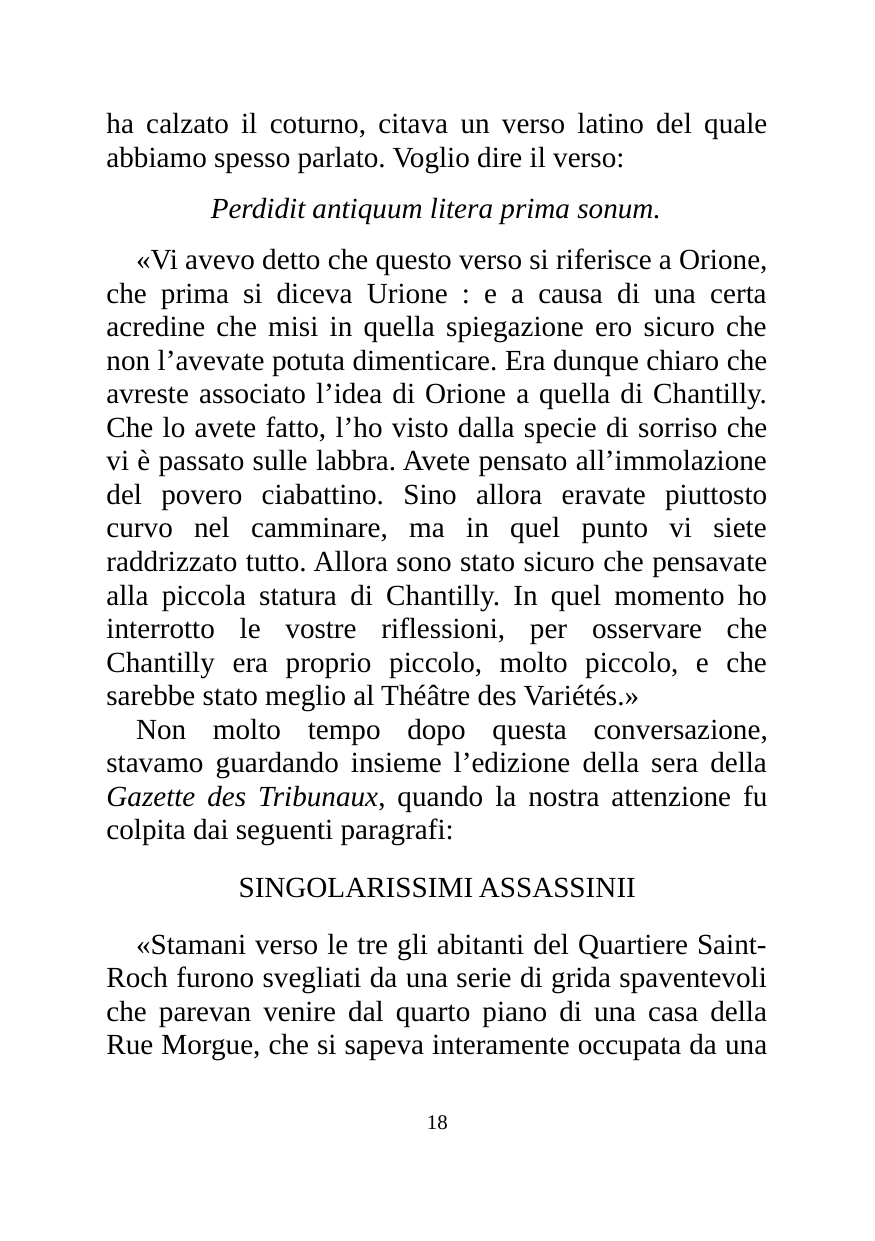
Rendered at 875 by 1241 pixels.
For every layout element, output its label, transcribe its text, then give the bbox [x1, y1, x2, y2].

text «Vi avevo detto che questo verso si riferisce a Orione, che prima si diceva Urione : e a causa di una certa acredine che misi in quella spiegazione ero sicuro che non l’avevate potuta dimenticare. Era dunque chiaro che avreste associato l’idea di Orione a quella di Chantilly. Che lo avete fatto, l’ho visto dalla specie di sorriso che vi è passato sulle labbra. Avete pensato all’immolazione del povero ciabattino. Sino allora eravate piuttosto curvo nel camminare, ma in quel punto vi siete raddrizzato tutto. Allora sono stato sicuro che pensavate alla piccola statura di Chantilly. In quel momento ho interrotto le vostre riflessioni, per osservare che Chantilly era proprio piccolo, molto piccolo, e che sarebbe stato meglio al Théâtre des Variétés.» [106, 242, 768, 712]
text Perdidit antiquum litera prima sonum. [106, 191, 768, 224]
text ha calzato il coturno, citava un verso latino del quale abbiamo spesso parlato. Voglio dire il verso: [106, 106, 768, 173]
text «Stamani verso le tre gli abitanti del Quartiere Saint-Roch furono svegliati da una serie di grida spaventevoli che parevan venire dal quarto piano di una casa della Rue Morgue, che si sapeva interamente occupata da una [106, 927, 768, 1061]
text Non molto tempo dopo questa conversazione, stavamo guardando insieme l’edizione della sera della Gazette des Tribunaux, quando la nostra attenzione fu colpita dai seguenti paragrafi: [106, 712, 768, 846]
text SINGOLARISSIMI ASSASSINII [106, 870, 768, 903]
